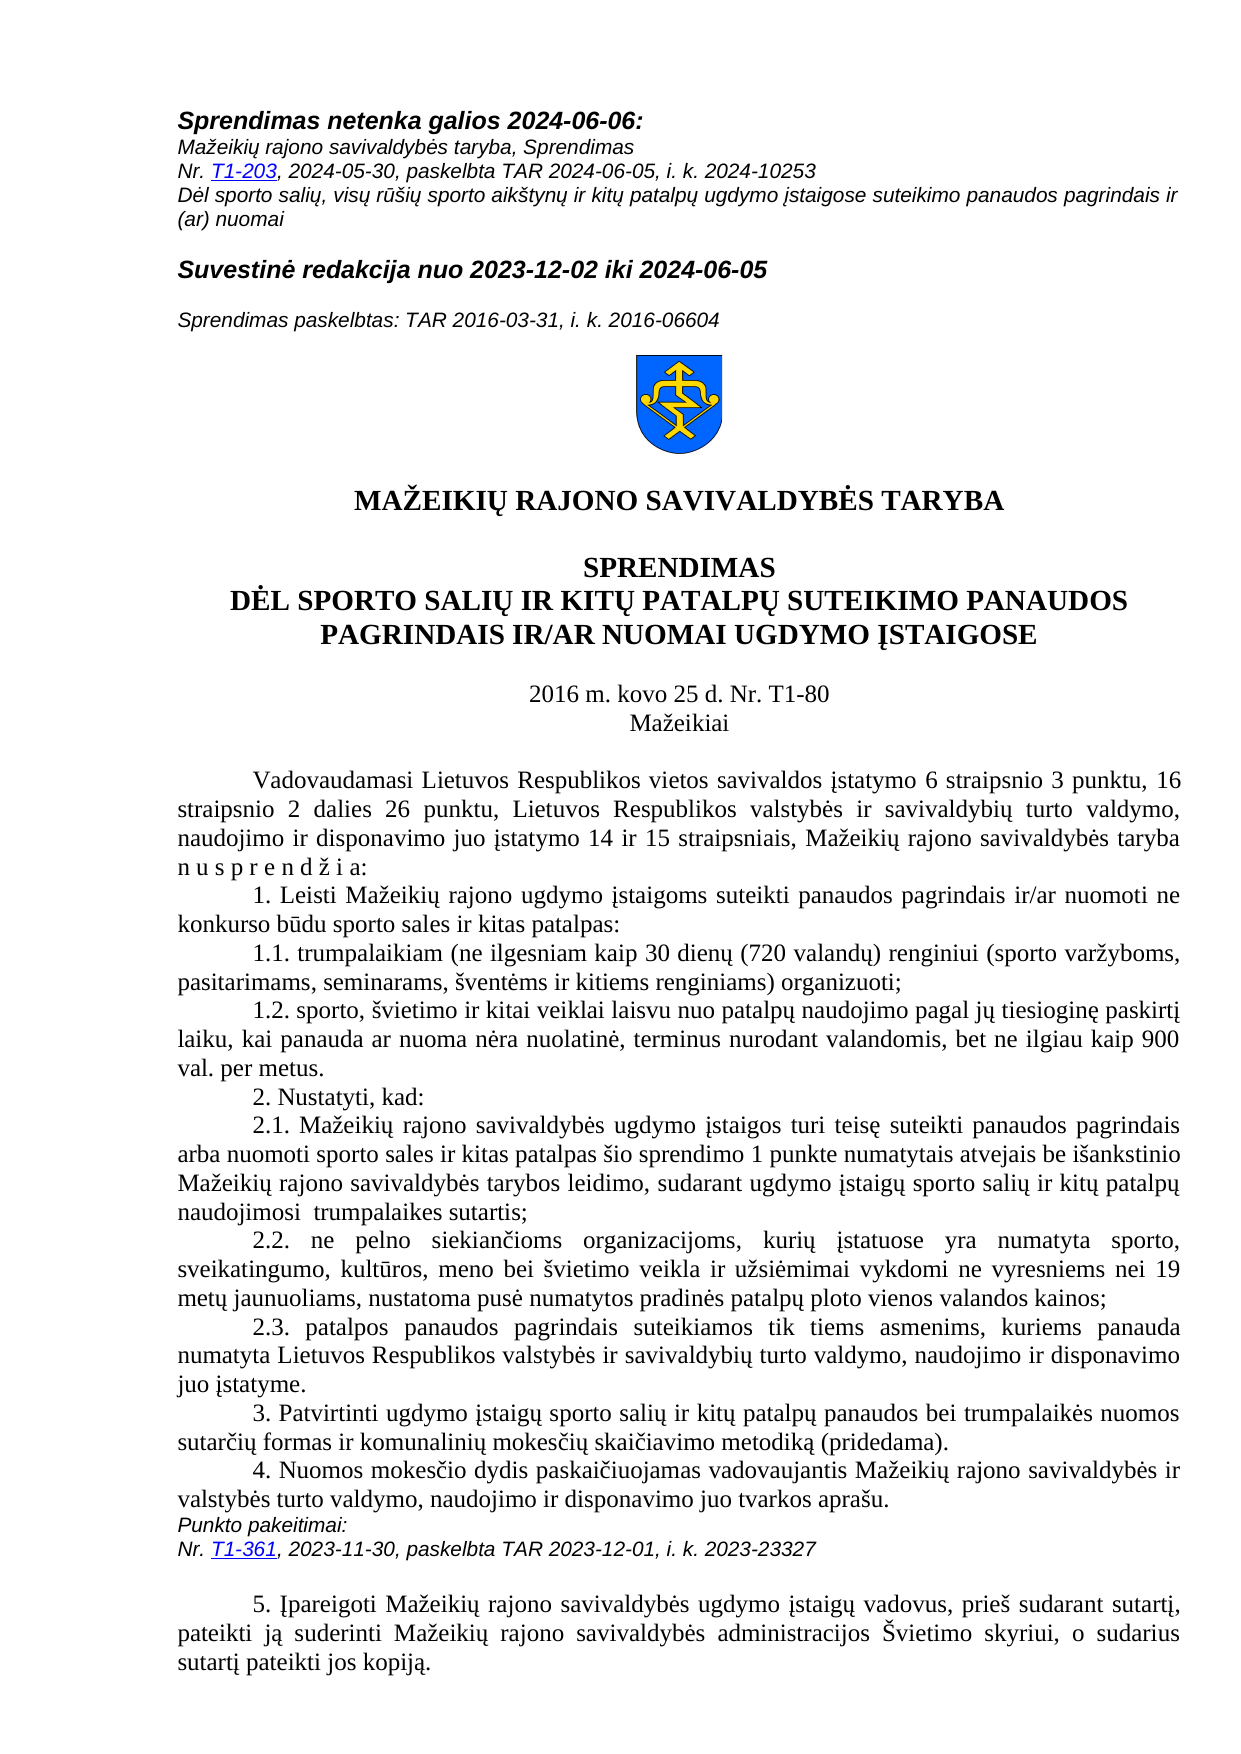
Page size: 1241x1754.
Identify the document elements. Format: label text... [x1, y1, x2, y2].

text DĖL SPORTO SALIŲ IR KITŲ PATALPŲ SUTEIKIMO PANAUDOS PAGRINDAIS IR/AR NUOMAI UGDYMO ĮSTAIGOSE [177, 583, 1181, 650]
text Punkto pakeitimai: [177, 1513, 1181, 1537]
text Suvestinė redakcija nuo 2023-12-02 iki 2024-06-05 [177, 255, 1181, 284]
text 2.1. Mažeikių rajono savivaldybės ugdymo įstaigos turi teisę suteikti panaudos pagrindais arba nuomoti sporto sales ir kitas patalpas šio sprendimo 1 punkte numatytais atvejais be išankstinio Mažeikių rajono savivaldybės tarybos leidimo, sudarant ugdymo įstaigų sporto salių ir kitų patalpų naudojimosi trumpalaikes sutartis; [177, 1110, 1181, 1225]
text 2016 m. kovo 25 d. Nr. T1-80 [177, 679, 1181, 708]
text 2.2. ne pelno siekiančioms organizacijoms, kurių įstatuose yra numatyta sporto, sveikatingumo, kultūros, meno bei švietimo veikla ir užsiėmimai vykdomi ne vyresniems nei 19 metų jaunuoliams, nustatoma pusė numatytos pradinės patalpų ploto vienos valandos kainos; [177, 1225, 1181, 1312]
text 2. Nustatyti, kad: [177, 1082, 1181, 1110]
text Mažeikiai [177, 708, 1181, 737]
text Dėl sporto salių, visų rūšių sporto aikštynų ir kitų patalpų ugdymo įstaigose suteikimo panaudos pagrindais ir (ar) nuomai [177, 183, 1181, 231]
text 1.1. trumpalaikiam (ne ilgesniam kaip 30 dienų (720 valandų) renginiui (sporto varžyboms, pasitarimams, seminarams, šventėms ir kitiems renginiams) organizuoti; [177, 938, 1181, 995]
text Mažeikių rajono savivaldybės taryba, Sprendimas [177, 135, 1181, 159]
text Mažeikių rajono SAVIVALDYBĖS taryba [177, 483, 1181, 516]
text 5. Įpareigoti Mažeikių rajono savivaldybės ugdymo įstaigų vadovus, prieš sudarant sutartį, pateikti ją suderinti Mažeikių rajono savivaldybės administracijos Švietimo skyriui, o sudarius sutartį pateikti jos kopiją. [177, 1589, 1181, 1676]
text 1.2. sporto, švietimo ir kitai veiklai laisvu nuo patalpų naudojimo pagal jų tiesioginę paskirtį laiku, kai panauda ar nuoma nėra nuolatinė, terminus nurodant valandomis, bet ne ilgiau kaip 900 val. per metus. [177, 995, 1181, 1082]
text Vadovaudamasi Lietuvos Respublikos vietos savivaldos įstatymo 6 straipsnio 3 punktu, 16 straipsnio 2 dalies 26 punktu, Lietuvos Respublikos valstybės ir savivaldybių turto valdymo, naudojimo ir disponavimo juo įstatymo 14 ir 15 straipsniais, Mažeikių rajono savivaldybės taryba nusprendžia: [177, 765, 1181, 880]
text 4. Nuomos mokesčio dydis paskaičiuojamas vadovaujantis Mažeikių rajono savivaldybės ir valstybės turto valdymo, naudojimo ir disponavimo juo tvarkos aprašu. [177, 1455, 1181, 1513]
text 3. Patvirtinti ugdymo įstaigų sporto salių ir kitų patalpų panaudos bei trumpalaikės nuomos sutarčių formas ir komunalinių mokesčių skaičiavimo metodiką (pridedama). [177, 1398, 1181, 1455]
text 2.3. patalpos panaudos pagrindais suteikiamos tik tiems asmenims, kuriems panauda numatyta Lietuvos Respublikos valstybės ir savivaldybių turto valdymo, naudojimo ir disponavimo juo įstatyme. [177, 1312, 1181, 1398]
text Nr. T1-203, 2024-05-30, paskelbta TAR 2024-06-05, i. k. 2024-10253 [177, 159, 1181, 183]
text Sprendimas netenka galios 2024-06-06: [177, 106, 1181, 135]
text Nr. T1-361, 2023-11-30, paskelbta TAR 2023-12-01, i. k. 2023-23327 [177, 1537, 1181, 1561]
text 1. Leisti Mažeikių rajono ugdymo įstaigoms suteikti panaudos pagrindais ir/ar nuomoti ne konkurso būdu sporto sales ir kitas patalpas: [177, 880, 1181, 938]
text Sprendimas paskelbtas: TAR 2016-03-31, i. k. 2016-06604 [177, 308, 1181, 332]
subtitle SPRENDIMAS [177, 550, 1181, 583]
